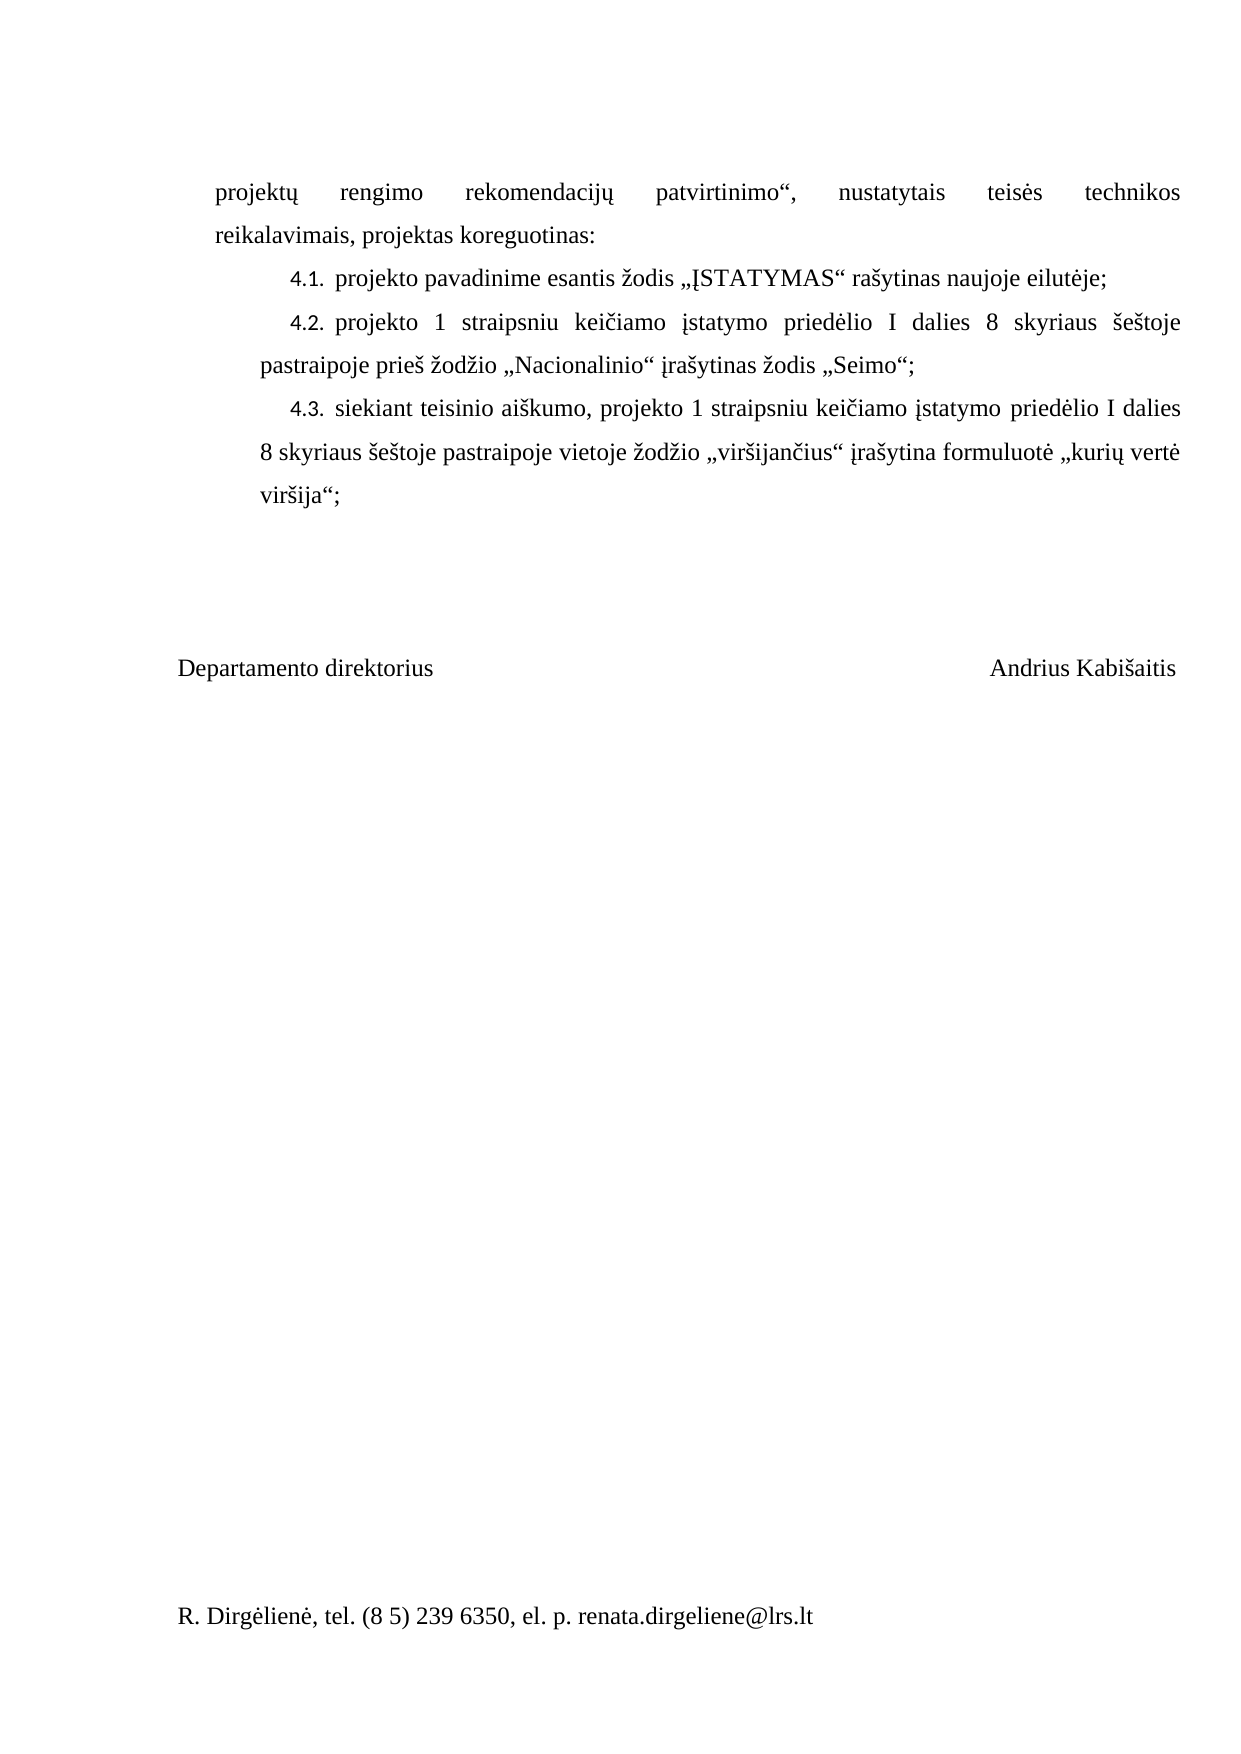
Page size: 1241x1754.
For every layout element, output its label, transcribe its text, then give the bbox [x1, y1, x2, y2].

list projekto pavadinime esantis žodis „ĮSTATYMAS“ rašytinas naujoje eilutėje; [215, 263, 1181, 292]
list projekto 1 straipsniu keičiamo įstatymo priedėlio I dalies 8 skyriaus šeštoje pastraipoje prieš žodžio „Nacionalinio“ įrašytinas žodis „Seimo“; [215, 307, 1181, 379]
list siekiant teisinio aiškumo, projekto 1 straipsniu keičiamo įstatymo priedėlio I dalies 8 skyriaus šeštoje pastraipoje vietoje žodžio „viršijančius“ įrašytina formuluotė „kurių vertė viršija“; [215, 393, 1181, 509]
text Departamento direktorius Andrius Kabišaitis [177, 653, 1181, 681]
list projektų rengimo rekomendacijų patvirtinimo“, nustatytais teisės technikos reikalavimais, projektas koreguotinas: [177, 177, 1181, 249]
text R. Dirgėlienė, tel. (8 5) 239 6350, el. p. renata.dirgeliene@lrs.lt [177, 1601, 1181, 1630]
